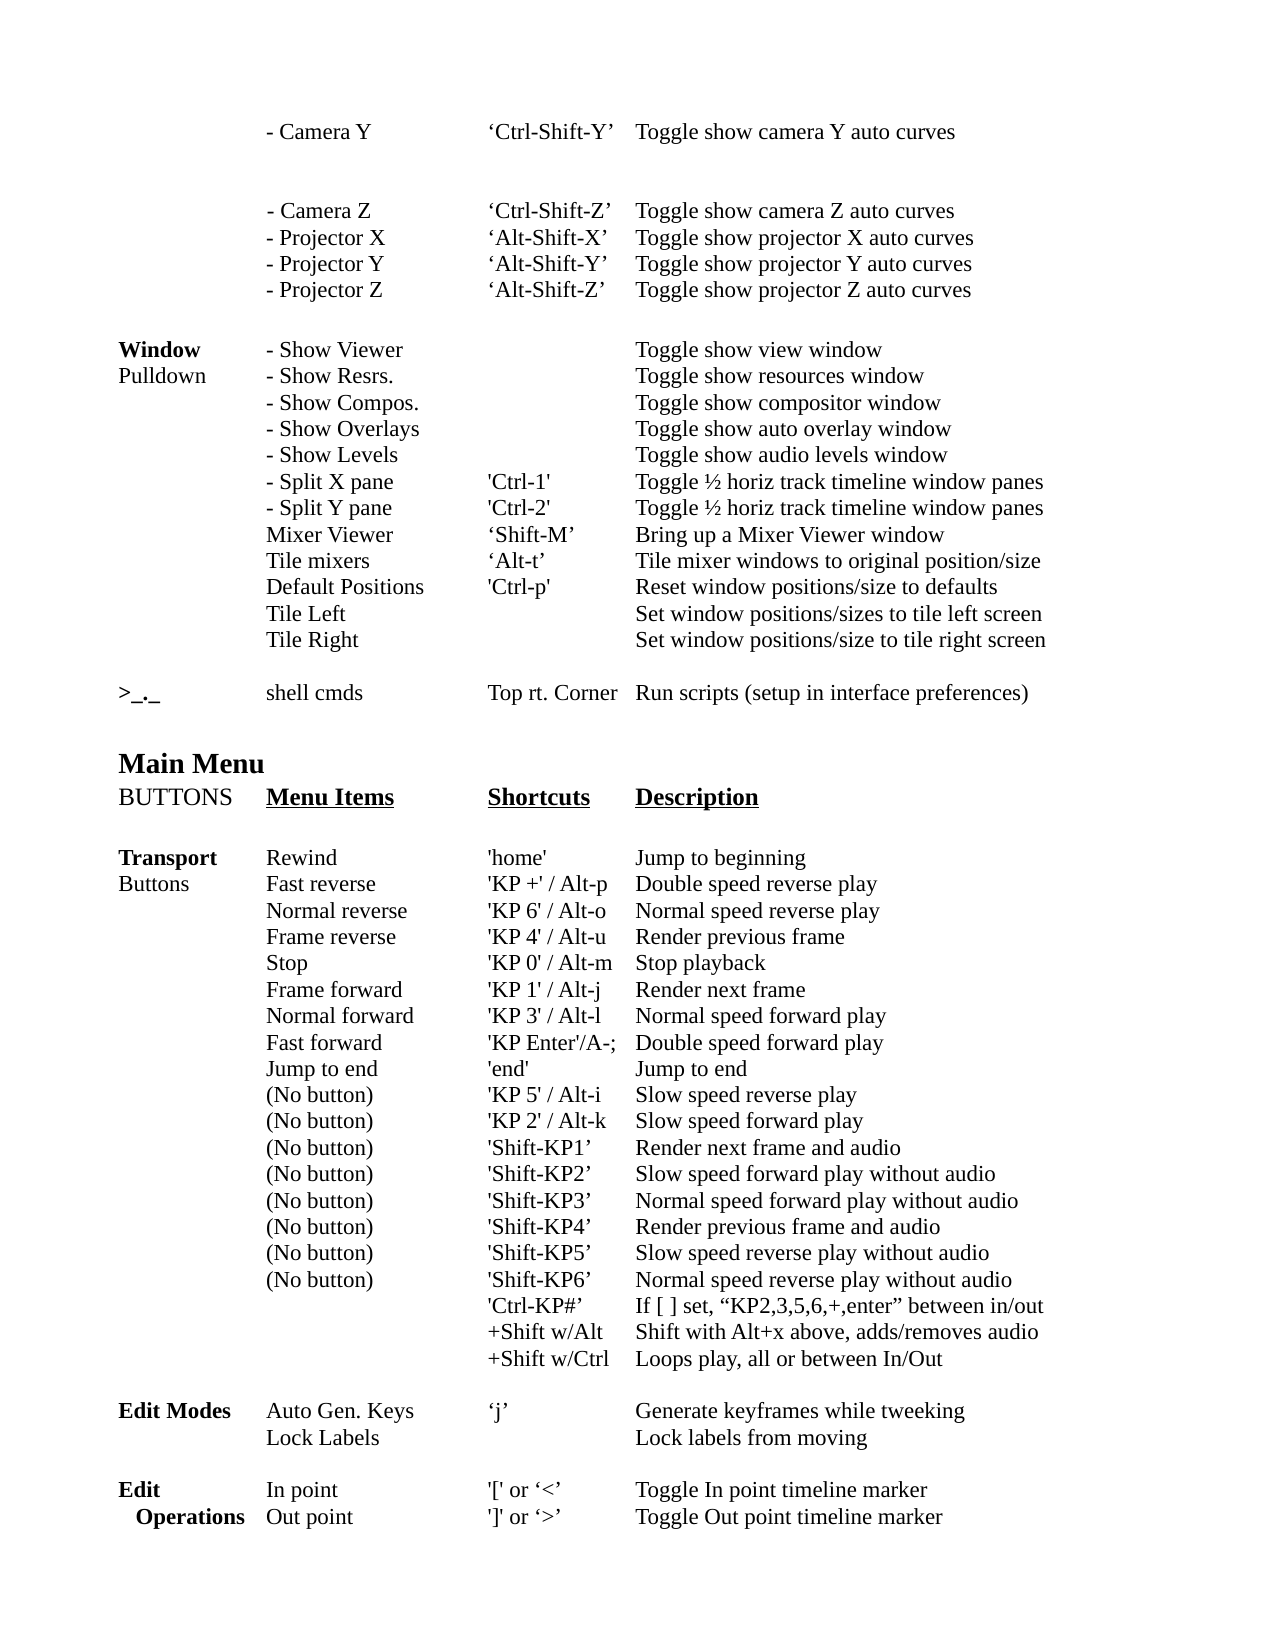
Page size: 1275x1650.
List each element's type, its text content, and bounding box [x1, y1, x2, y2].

text - Split Y pane 'Ctrl-2' Toggle ½ horiz track timeline window panes [118, 494, 1157, 521]
text Frame forward 'KP 1' / Alt-j Render next frame [118, 976, 1157, 1002]
text +Shift w/Ctrl Loops play, all or between In/Out [118, 1345, 1157, 1371]
text - Show Compos. Toggle show compositor window [118, 389, 1157, 415]
text (No button) 'Shift-KP5’ Slow speed reverse play without audio [118, 1239, 1157, 1266]
text (No button) 'Shift-KP6’ Normal speed reverse play without audio [118, 1266, 1157, 1292]
text Jump to end 'end' Jump to end [118, 1055, 1157, 1081]
text - Show Overlays Toggle show auto overlay window [118, 415, 1157, 442]
text Fast forward 'KP Enter'/A-; Double speed forward play [118, 1028, 1157, 1055]
text Normal reverse 'KP 6' / Alt-o Normal speed reverse play [118, 897, 1157, 923]
text Edit Modes Auto Gen. Keys ‘j’ Generate keyframes while tweeking [118, 1397, 1157, 1424]
text Operations Out point ']' or ‘>’ Toggle Out point timeline marker [118, 1503, 1157, 1529]
text Default Positions 'Ctrl-p' Reset window positions/size to defaults [118, 573, 1157, 600]
text (No button) 'KP 2' / Alt-k Slow speed forward play [118, 1108, 1157, 1134]
text - Camera Y ‘Ctrl-Shift-Y’ Toggle show camera Y auto curves [118, 118, 1157, 144]
text BUTTONS Menu Items Shortcuts Description [118, 782, 1157, 811]
text (No button) 'Shift-KP3’ Normal speed forward play without audio [118, 1187, 1157, 1213]
text (No button) 'Shift-KP1’ Render next frame and audio [118, 1134, 1157, 1160]
text Tile Right Set window positions/size to tile right screen [118, 626, 1157, 652]
text Normal forward 'KP 3' / Alt-l Normal speed forward play [118, 1002, 1157, 1028]
text Transport Rewind 'home' Jump to beginning [118, 844, 1157, 870]
text Frame reverse 'KP 4' / Alt-u Render previous frame [118, 923, 1157, 949]
text +Shift w/Alt Shift with Alt+x above, adds/removes audio [118, 1318, 1157, 1345]
text >_._ shell cmds Top rt. Corner Run scripts (setup in interface preferences) [118, 679, 1157, 705]
text Buttons Fast reverse 'KP +' / Alt-p Double speed reverse play [118, 870, 1157, 897]
text - Split X pane 'Ctrl-1' Toggle ½ horiz track timeline window panes [118, 468, 1157, 494]
text (No button) 'Shift-KP2’ Slow speed forward play without audio [118, 1160, 1157, 1187]
text Edit In point '[' or ‘<’ Toggle In point timeline marker [118, 1477, 1157, 1503]
text Tile mixers ‘Alt-t’ Tile mixer windows to original position/size [118, 547, 1157, 573]
text - Projector Z ‘Alt-Shift-Z’ Toggle show projector Z auto curves [118, 276, 1157, 303]
text Lock Labels Lock labels from moving [118, 1424, 1157, 1450]
text Tile Left Set window positions/sizes to tile left screen [118, 600, 1157, 626]
text Stop 'KP 0' / Alt-m Stop playback [118, 949, 1157, 976]
text Main Menu [118, 739, 1157, 782]
text (No button) 'Shift-KP4’ Render previous frame and audio [118, 1213, 1157, 1239]
text - Show Levels Toggle show audio levels window [118, 442, 1157, 468]
text - Camera Z ‘Ctrl-Shift-Z’ Toggle show camera Z auto curves [118, 197, 1157, 223]
text - Projector X ‘Alt-Shift-X’ Toggle show projector X auto curves - Projector Y ‘Alt-Shift-Y’ Toggle show projector Y auto curves [118, 223, 1157, 276]
text Pulldown - Show Resrs. Toggle show resources window [118, 362, 1157, 389]
text Mixer Viewer ‘Shift-M’ Bring up a Mixer Viewer window [118, 521, 1157, 547]
text (No button) 'KP 5' / Alt-i Slow speed reverse play [118, 1081, 1157, 1108]
text Window - Show Viewer Toggle show view window [118, 336, 1157, 362]
text 'Ctrl-KP#’ If [ ] set, “KP2,3,5,6,+,enter” between in/out [118, 1292, 1157, 1318]
